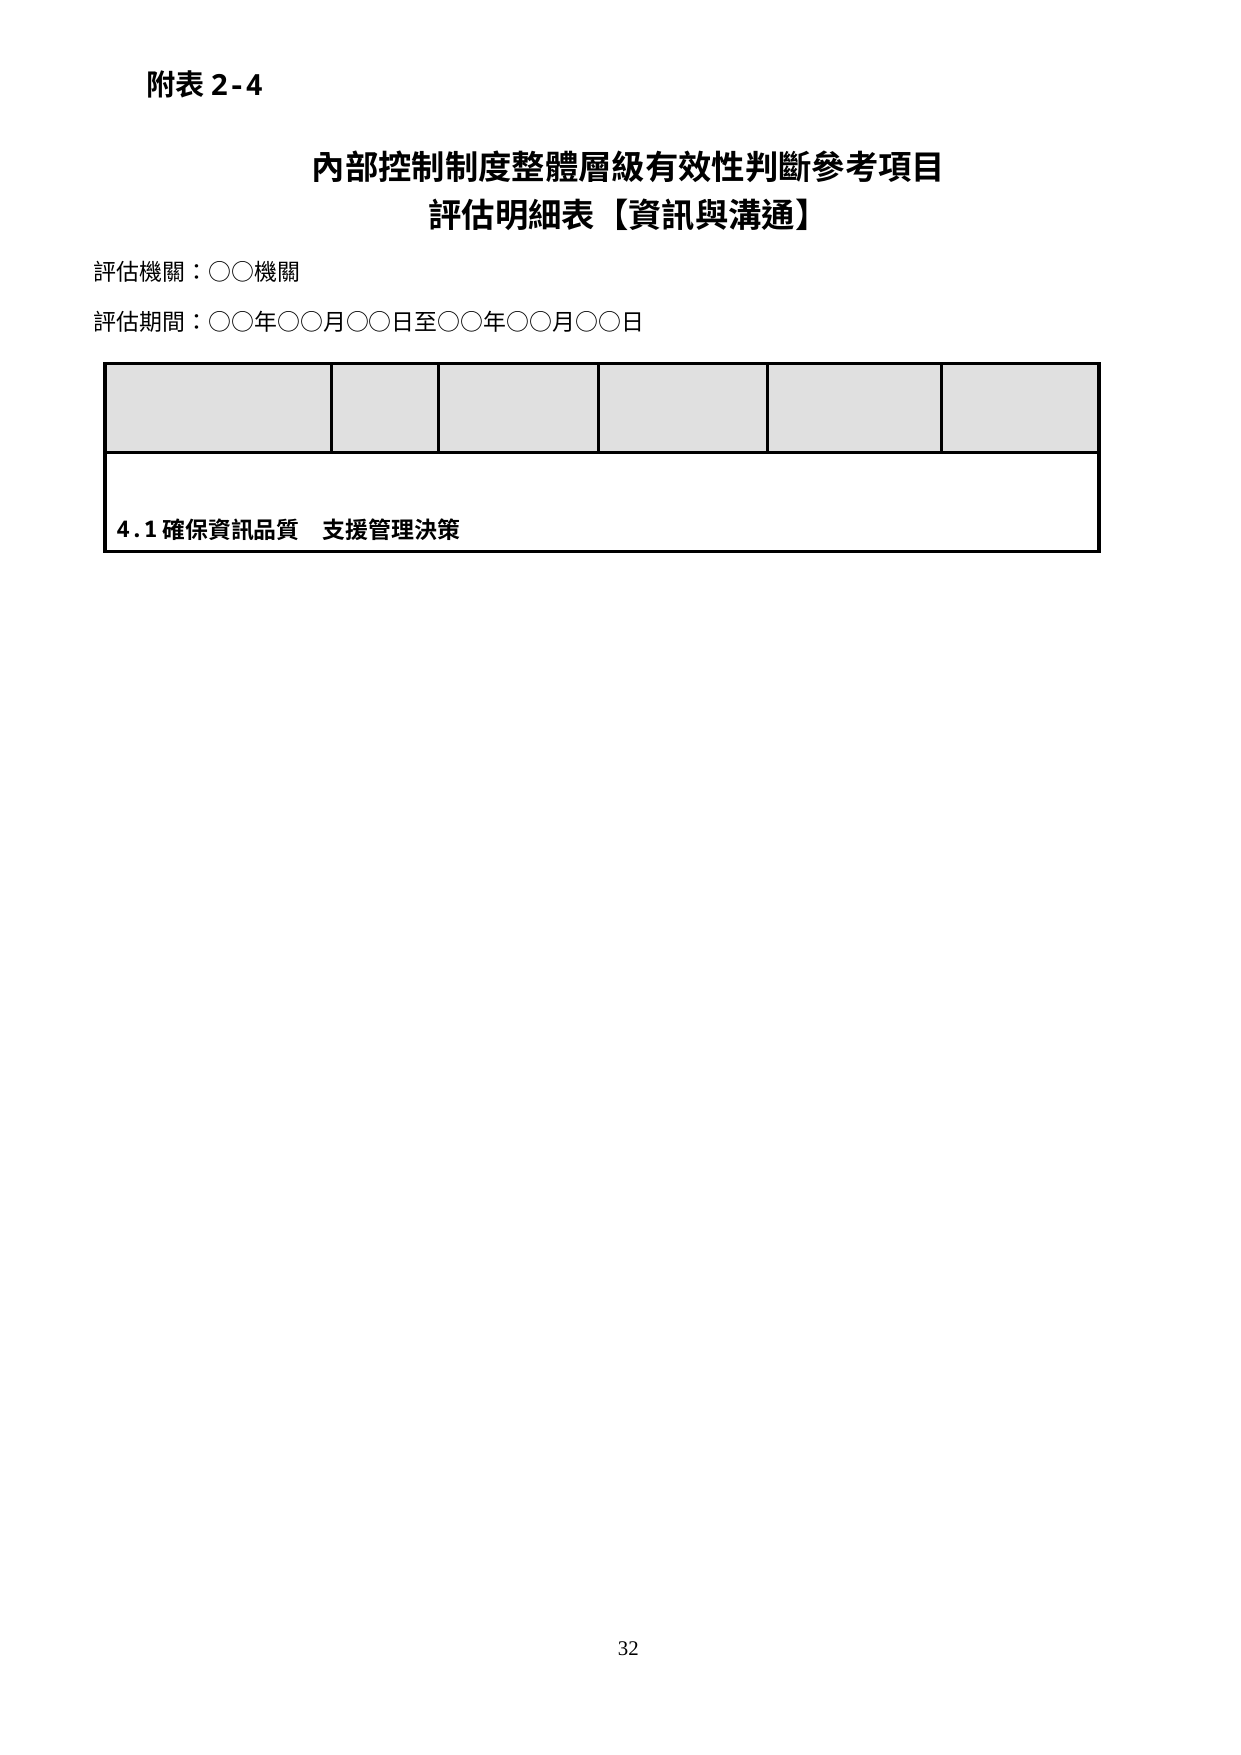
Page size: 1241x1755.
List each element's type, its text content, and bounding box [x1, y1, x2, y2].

table_cell 4.1確保資訊品質 支援管理決策 [107, 454, 1097, 550]
text 評估機關：○○機關 [94, 237, 1125, 287]
text 評估明細表【資訊與溝通】 [131, 189, 1125, 237]
text 評估期間：○○年○○月○○日至○○年○○月○○日 [94, 287, 1125, 337]
table_header 佐證資料清單 [600, 365, 766, 451]
text [131, 47, 281, 122]
table_header 評估單位 [333, 365, 437, 451]
table_header 改善措施/ 具體興革建議 [943, 365, 1097, 451]
table_header 判斷項目 [107, 365, 330, 451]
text 附表2-4 [146, 54, 266, 104]
table_header 評估結果 [440, 365, 597, 451]
table_header 評估情形說明 [769, 365, 940, 451]
text 內部控制制度整體層級有效性判斷參考項目 [131, 141, 1125, 189]
